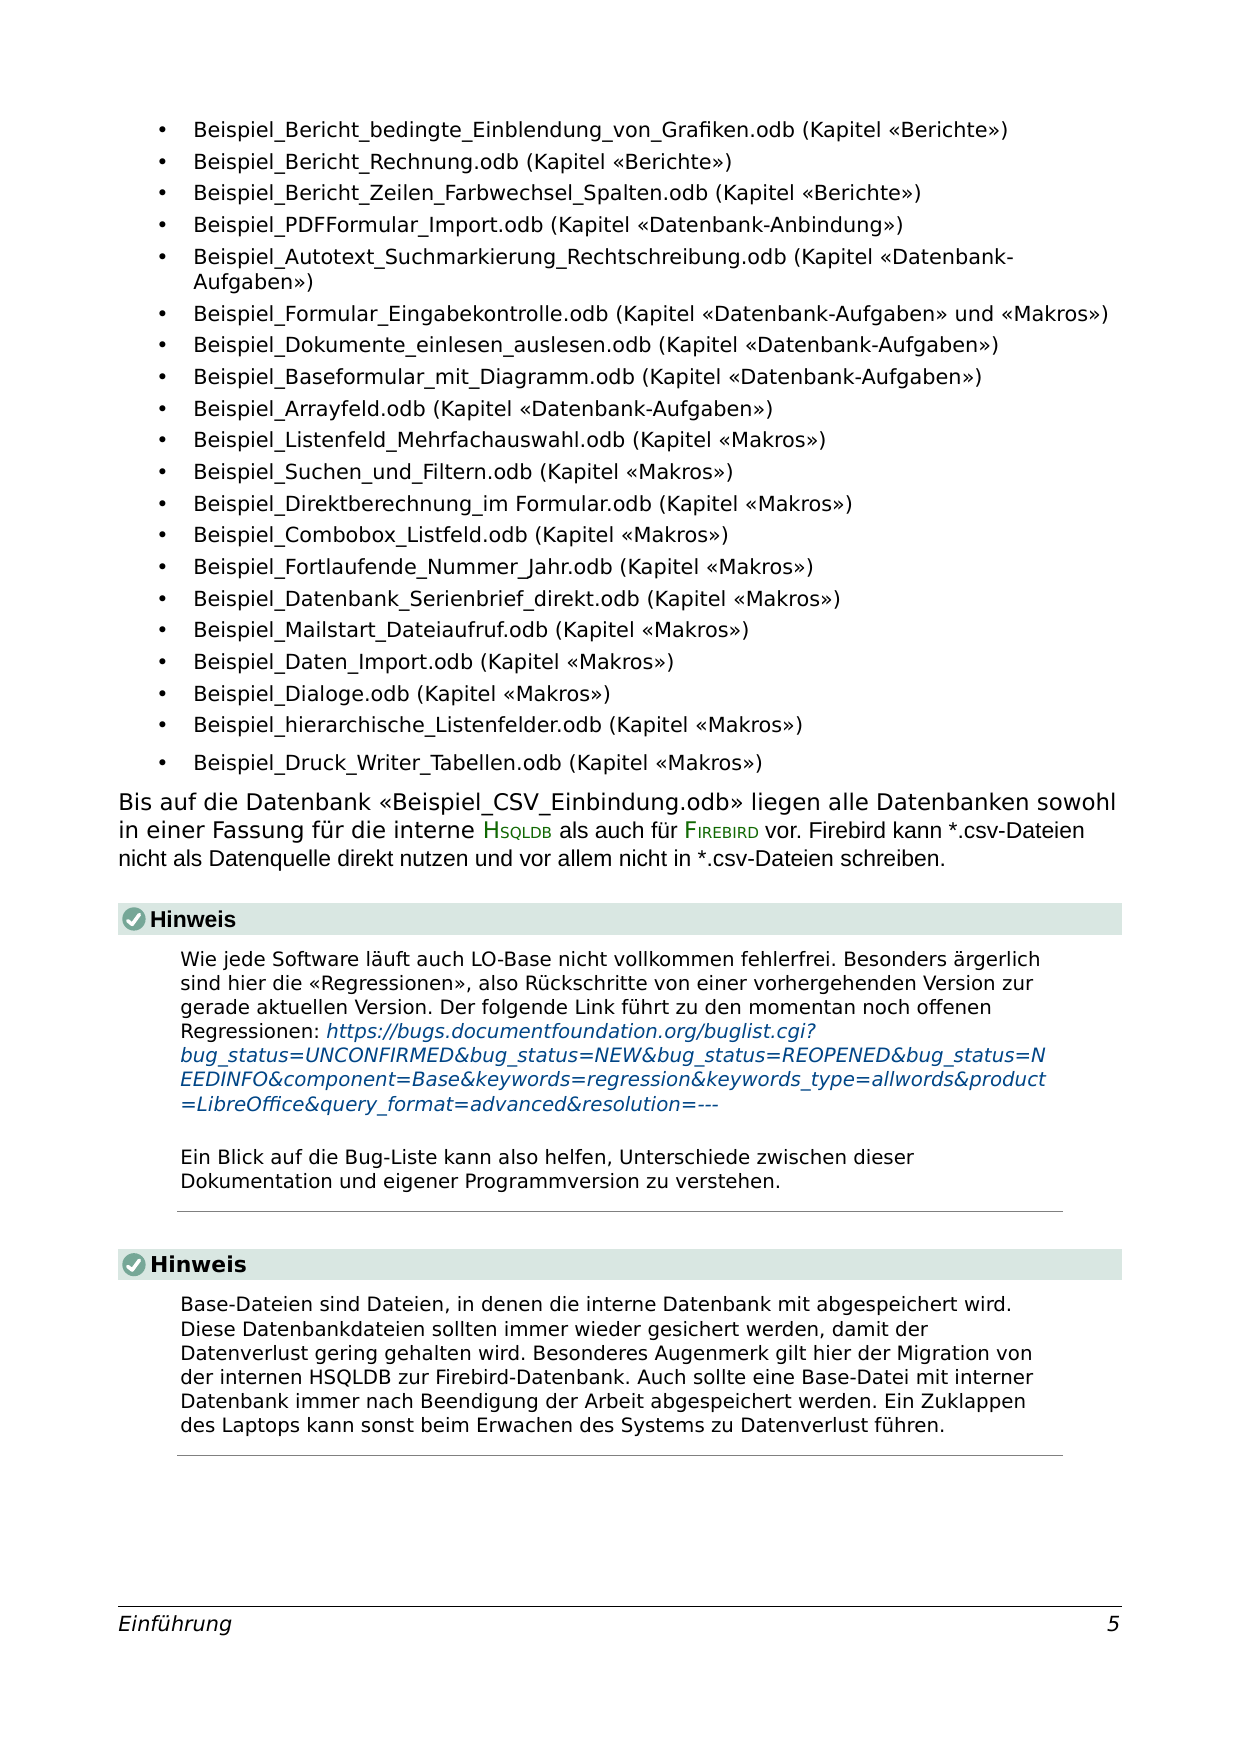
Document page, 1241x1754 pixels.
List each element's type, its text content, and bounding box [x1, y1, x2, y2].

text Wie jede Software läuft auch LO-Base nicht vollkommen fehlerfrei. Besonders ärgerlich sind hier die «Regressionen», also Rückschritte von einer vorhergehenden Version zur gerade aktuellen Version. Der folgende Link führt zu den momentan noch offenen Regressionen: https://bugs.documentfoundation.org/buglist.cgi?bug_status=UNCONFIRMED&bug_status=NEW&bug_status=REOPENED&bug_status=NEEDINFO&component=Base&keywords=regression&keywords_type=allwords&product=LibreOffice&query_format=advanced&resolution=--- [177, 948, 1063, 1116]
list Beispiel_Autotext_Suchmarkierung_Rechtschreibung.odb (Kapitel «Datenbank-Aufgaben») [156, 245, 1122, 294]
list Beispiel_hierarchische_Listenfelder.odb (Kapitel «Makros») [156, 713, 1122, 738]
list Beispiel_Druck_Writer_Tabellen.odb (Kapitel «Makros») [156, 751, 1122, 776]
list Beispiel_Baseformular_mit_Diagramm.odb (Kapitel «Datenbank-Aufgaben») [156, 365, 1122, 389]
list Hinweis [118, 903, 1122, 935]
list Beispiel_Bericht_Rechnung.odb (Kapitel «Berichte») [156, 150, 1122, 174]
list Beispiel_Bericht_bedingte_Einblendung_von_Grafiken.odb (Kapitel «Berichte») [156, 118, 1122, 142]
text Base-Dateien sind Dateien, in denen die interne Datenbank mit abgespeichert wird. Diese Datenbankdateien sollten immer wieder gesichert werden, damit der Datenverlust gering gehalten wird. Besonderes Augenmerk gilt hier der Migration von der internen HSQLDB zur Firebird-Datenbank. Auch sollte eine Base-Datei mit interner Datenbank immer nach Beendigung der Arbeit abgespeichert werden. Ein Zuklappen des Laptops kann sonst beim Erwachen des Systems zu Datenverlust führen. [177, 1293, 1063, 1455]
list Hinweis [118, 1249, 1122, 1280]
list Beispiel_Daten_Import.odb (Kapitel «Makros») [156, 650, 1122, 674]
list Beispiel_PDFFormular_Import.odb (Kapitel «Datenbank-Anbindung») [156, 213, 1122, 237]
list Beispiel_Fortlaufende_Nummer_Jahr.odb (Kapitel «Makros») [156, 555, 1122, 579]
list Beispiel_Combobox_Listfeld.odb (Kapitel «Makros») [156, 523, 1122, 548]
list Beispiel_Bericht_Zeilen_Farbwechsel_Spalten.odb (Kapitel «Berichte») [156, 181, 1122, 206]
list Beispiel_Formular_Eingabekontrolle.odb (Kapitel «Datenbank-Aufgaben» und «Makros») [156, 302, 1122, 326]
list Beispiel_Arrayfeld.odb (Kapitel «Datenbank-Aufgaben») [156, 397, 1122, 421]
list Beispiel_Dialoge.odb (Kapitel «Makros») [156, 682, 1122, 706]
text Bis auf die Datenbank «Beispiel_CSV_Einbindung.odb» liegen alle Datenbanken sowohl in einer Fassung für die interne Hsqldb als auch für Firebird vor. Firebird kann *.csv-Dateien nicht als Datenquelle direkt nutzen und vor allem nicht in *.csv-Dateien schreiben. [118, 789, 1122, 872]
list Beispiel_Suchen_und_Filtern.odb (Kapitel «Makros») [156, 460, 1122, 484]
list Beispiel_Datenbank_Serienbrief_direkt.odb (Kapitel «Makros») [156, 587, 1122, 611]
text Ein Blick auf die Bug-Liste kann also helfen, Unterschiede zwischen dieser Dokumentation und eigener Programmversion zu verstehen. [177, 1146, 1063, 1211]
list Beispiel_Direktberechnung_im Formular.odb (Kapitel «Makros») [156, 492, 1122, 516]
list Beispiel_Dokumente_einlesen_auslesen.odb (Kapitel «Datenbank-Aufgaben») [156, 333, 1122, 358]
list Beispiel_Mailstart_Dateiaufruf.odb (Kapitel «Makros») [156, 618, 1122, 643]
list Beispiel_Listenfeld_Mehrfachauswahl.odb (Kapitel «Makros») [156, 428, 1122, 453]
